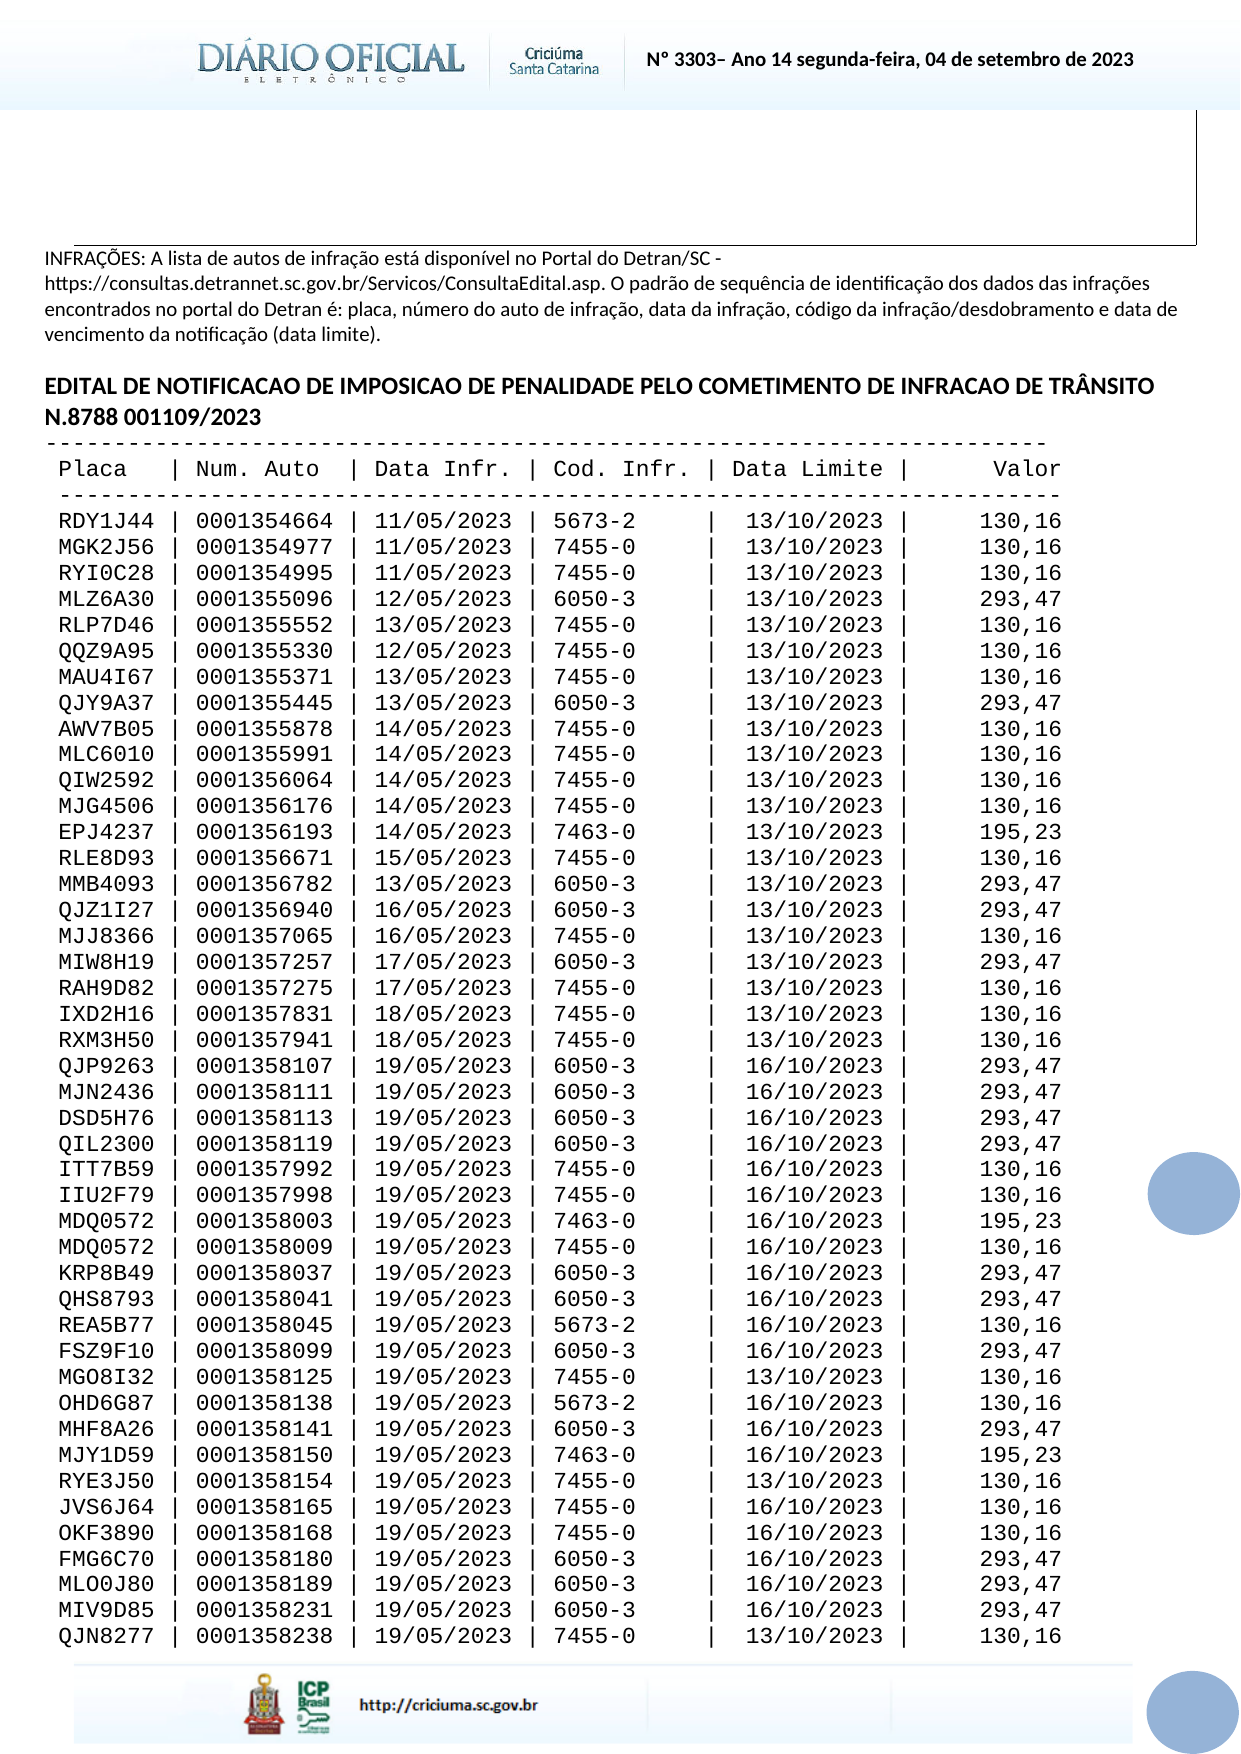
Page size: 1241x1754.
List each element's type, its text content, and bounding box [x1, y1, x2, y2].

text MHF8A26 | 0001358141 | 19/05/2023 | 6050-3 | 16/10/2023 | 293,47 [44, 1417, 1196, 1443]
text MLZ6A30 | 0001355096 | 12/05/2023 | 6050-3 | 13/10/2023 | 293,47 [44, 587, 1196, 613]
text MJJ8366 | 0001357065 | 16/05/2023 | 7455-0 | 13/10/2023 | 130,16 [44, 924, 1196, 950]
text QJY9A37 | 0001355445 | 13/05/2023 | 6050-3 | 13/10/2023 | 293,47 [44, 691, 1196, 717]
text JVS6J64 | 0001358165 | 19/05/2023 | 7455-0 | 16/10/2023 | 130,16 [44, 1495, 1196, 1521]
text MJN2436 | 0001358111 | 19/05/2023 | 6050-3 | 16/10/2023 | 293,47 [44, 1080, 1196, 1106]
text MLO0J80 | 0001358189 | 19/05/2023 | 6050-3 | 16/10/2023 | 293,47 [44, 1573, 1196, 1599]
text MGO8I32 | 0001358125 | 19/05/2023 | 7455-0 | 13/10/2023 | 130,16 [44, 1365, 1196, 1391]
text QJZ1I27 | 0001356940 | 16/05/2023 | 6050-3 | 13/10/2023 | 293,47 [44, 898, 1196, 924]
text RLE8D93 | 0001356671 | 15/05/2023 | 7455-0 | 13/10/2023 | 130,16 [44, 847, 1196, 872]
text IXD2H16 | 0001357831 | 18/05/2023 | 7455-0 | 13/10/2023 | 130,16 [44, 1002, 1196, 1028]
text MGK2J56 | 0001354977 | 11/05/2023 | 7455-0 | 13/10/2023 | 130,16 [44, 535, 1196, 561]
text QJP9263 | 0001358107 | 19/05/2023 | 6050-3 | 16/10/2023 | 293,47 [44, 1054, 1196, 1080]
text OKF3890 | 0001358168 | 19/05/2023 | 7455-0 | 16/10/2023 | 130,16 [44, 1521, 1196, 1547]
text DSD5H76 | 0001358113 | 19/05/2023 | 6050-3 | 16/10/2023 | 293,47 [44, 1106, 1196, 1132]
text MDQ0572 | 0001358009 | 19/05/2023 | 7455-0 | 16/10/2023 | 130,16 [44, 1236, 1196, 1262]
text ITT7B59 | 0001357992 | 19/05/2023 | 7455-0 | 16/10/2023 | 130,16 [44, 1158, 1168, 1184]
text QJN8277 | 0001358238 | 19/05/2023 | 7455-0 | 13/10/2023 | 130,16 [44, 1625, 1196, 1651]
text MAU4I67 | 0001355371 | 13/05/2023 | 7455-0 | 13/10/2023 | 130,16 [44, 665, 1196, 691]
text RYI0C28 | 0001354995 | 11/05/2023 | 7455-0 | 13/10/2023 | 130,16 [44, 561, 1196, 587]
text MDQ0572 | 0001358003 | 19/05/2023 | 7463-0 | 16/10/2023 | 195,23 [44, 1210, 1193, 1236]
text MLC6010 | 0001355991 | 14/05/2023 | 7455-0 | 13/10/2023 | 130,16 [44, 743, 1196, 769]
text INFRAÇÕES: A lista de autos de infração está disponível no Portal do Detran/SC - https://consultas.detrannet.sc.gov.br/Servicos/ConsultaEdital.asp. O padrão de sequência de identificação dos dados das infrações encontrados no portal do Detran é: placa, número do auto de infração, data da infração, código da infração/desdobramento e data de vencimento da notificação (data limite). [44, 245, 1196, 347]
text AWV7B05 | 0001355878 | 14/05/2023 | 7455-0 | 13/10/2023 | 130,16 [44, 717, 1196, 743]
text MIV9D85 | 0001358231 | 19/05/2023 | 6050-3 | 16/10/2023 | 293,47 [44, 1599, 1196, 1625]
text OHD6G87 | 0001358138 | 19/05/2023 | 5673-2 | 16/10/2023 | 130,16 [44, 1391, 1196, 1417]
text QHS8793 | 0001358041 | 19/05/2023 | 6050-3 | 16/10/2023 | 293,47 [44, 1287, 1196, 1313]
text IIU2F79 | 0001357998 | 19/05/2023 | 7455-0 | 16/10/2023 | 130,16 [44, 1184, 1151, 1210]
text RDY1J44 | 0001354664 | 11/05/2023 | 5673-2 | 13/10/2023 | 130,16 [44, 509, 1196, 535]
text RLP7D46 | 0001355552 | 13/05/2023 | 7455-0 | 13/10/2023 | 130,16 [44, 613, 1196, 639]
text RYE3J50 | 0001358154 | 19/05/2023 | 7455-0 | 13/10/2023 | 130,16 [44, 1469, 1196, 1495]
text QIL2300 | 0001358119 | 19/05/2023 | 6050-3 | 16/10/2023 | 293,47 [44, 1132, 1196, 1158]
text EDITAL DE NOTIFICACAO DE IMPOSICAO DE PENALIDADE PELO COMETIMENTO DE INFRACAO DE TRÂNSITO N.8788 001109/2023 [44, 371, 1196, 432]
text Placa | Num. Auto | Data Infr. | Cod. Infr. | Data Limite | Valor [44, 457, 1196, 483]
text MJY1D59 | 0001358150 | 19/05/2023 | 7463-0 | 16/10/2023 | 195,23 [44, 1443, 1196, 1469]
text MIW8H19 | 0001357257 | 17/05/2023 | 6050-3 | 13/10/2023 | 293,47 [44, 950, 1196, 976]
text QQZ9A95 | 0001355330 | 12/05/2023 | 7455-0 | 13/10/2023 | 130,16 [44, 639, 1196, 665]
text KRP8B49 | 0001358037 | 19/05/2023 | 6050-3 | 16/10/2023 | 293,47 [44, 1262, 1196, 1287]
text ------------------------------------------------------------------------- [44, 432, 1196, 457]
text QIW2592 | 0001356064 | 14/05/2023 | 7455-0 | 13/10/2023 | 130,16 [44, 769, 1196, 795]
text RAH9D82 | 0001357275 | 17/05/2023 | 7455-0 | 13/10/2023 | 130,16 [44, 976, 1196, 1002]
text MJG4506 | 0001356176 | 14/05/2023 | 7455-0 | 13/10/2023 | 130,16 [44, 795, 1196, 821]
text REA5B77 | 0001358045 | 19/05/2023 | 5673-2 | 16/10/2023 | 130,16 [44, 1313, 1196, 1339]
text ------------------------------------------------------------------------- [44, 483, 1196, 509]
text FSZ9F10 | 0001358099 | 19/05/2023 | 6050-3 | 16/10/2023 | 293,47 [44, 1339, 1196, 1365]
text FMG6C70 | 0001358180 | 19/05/2023 | 6050-3 | 16/10/2023 | 293,47 [44, 1547, 1196, 1573]
text MMB4093 | 0001356782 | 13/05/2023 | 6050-3 | 13/10/2023 | 293,47 [44, 872, 1196, 898]
text RXM3H50 | 0001357941 | 18/05/2023 | 7455-0 | 13/10/2023 | 130,16 [44, 1028, 1196, 1054]
text EPJ4237 | 0001356193 | 14/05/2023 | 7463-0 | 13/10/2023 | 195,23 [44, 821, 1196, 847]
